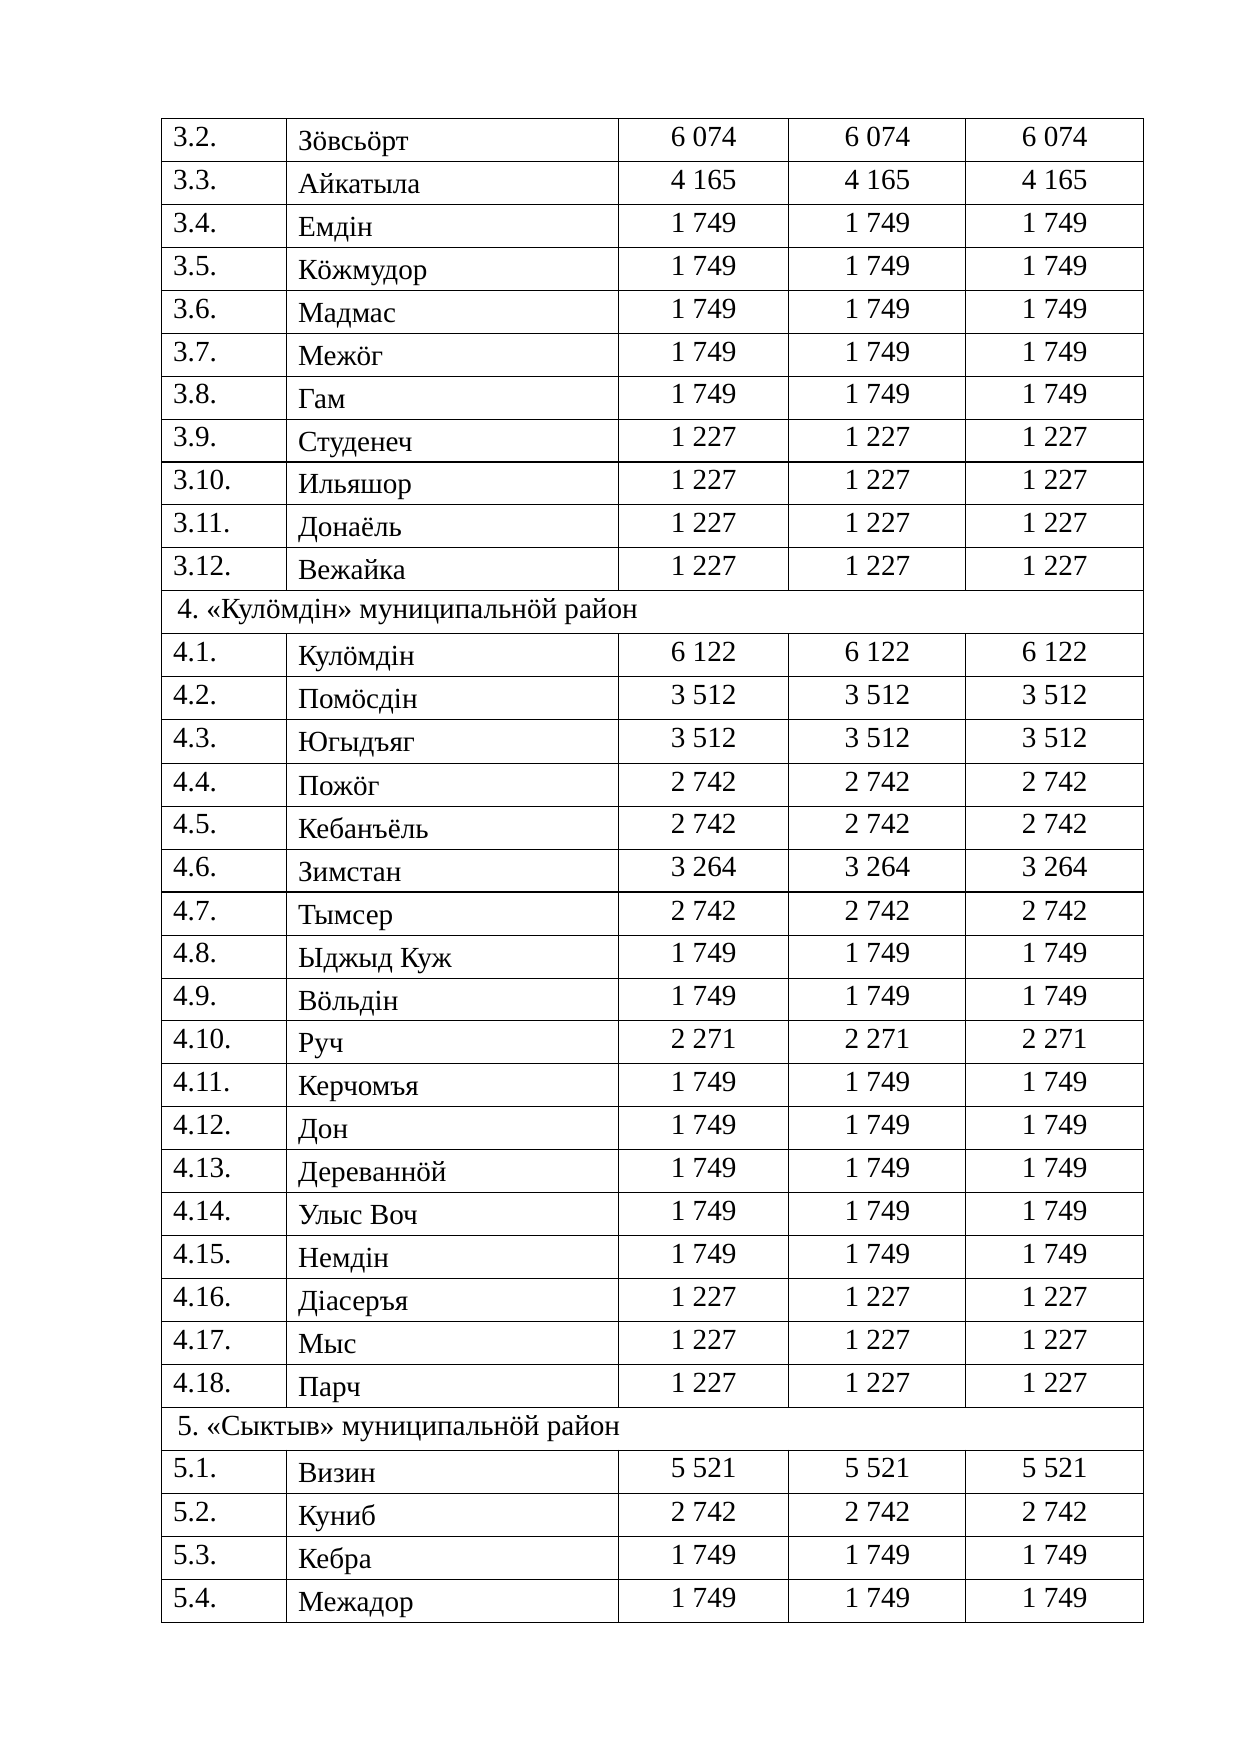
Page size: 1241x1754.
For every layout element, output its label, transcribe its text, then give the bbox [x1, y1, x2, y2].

table_cell 3.11. [162, 505, 286, 547]
table_cell Помӧсдін [287, 677, 618, 719]
table_cell 1 749 [966, 334, 1143, 376]
table_cell 4.15. [162, 1236, 286, 1278]
table_cell 4.18. [162, 1365, 286, 1407]
table_cell 1 749 [789, 334, 965, 376]
table_cell 1 749 [789, 1107, 965, 1149]
table_cell 4.17. [162, 1322, 286, 1364]
table_cell 1 749 [966, 291, 1143, 333]
table_cell 1 227 [789, 1365, 965, 1407]
table_cell 1 749 [789, 1150, 965, 1192]
table_cell 3 264 [966, 850, 1143, 891]
table_cell Кебанъёль [287, 807, 618, 848]
table_cell 1 749 [789, 377, 965, 418]
table_cell 4.14. [162, 1193, 286, 1235]
table_cell 1 749 [619, 1064, 788, 1106]
table_cell 4.2. [162, 677, 286, 719]
table_cell 1 749 [966, 248, 1143, 290]
table_cell 3 264 [619, 850, 788, 891]
table_cell 4.7. [162, 893, 286, 934]
table_cell 1 749 [789, 936, 965, 977]
table_cell 1 749 [966, 1236, 1143, 1278]
table_cell 1 227 [966, 463, 1143, 504]
table_cell 1 227 [966, 505, 1143, 547]
table_cell 5 521 [619, 1451, 788, 1492]
table_cell 1 749 [619, 334, 788, 376]
table_cell 1 749 [789, 248, 965, 290]
table_cell 1 749 [619, 1236, 788, 1278]
table_cell 3.8. [162, 377, 286, 418]
table_cell Визин [287, 1451, 618, 1492]
table_cell Межадор [287, 1580, 618, 1622]
table_cell 1 749 [789, 1580, 965, 1622]
table_cell 4.9. [162, 979, 286, 1020]
table_cell 4.5. [162, 807, 286, 848]
table_cell 2 742 [619, 893, 788, 934]
table_cell 1 749 [619, 1580, 788, 1622]
table_cell 2 742 [966, 807, 1143, 848]
table_cell 1 749 [789, 205, 965, 247]
table_cell 5.3. [162, 1537, 286, 1579]
table_cell 2 742 [789, 764, 965, 806]
table_cell 1 749 [966, 936, 1143, 977]
table_cell 6 122 [966, 634, 1143, 676]
table_cell 1 749 [789, 1537, 965, 1579]
table_cell 1 227 [789, 420, 965, 461]
table_cell 1 749 [966, 1064, 1143, 1106]
table_cell 1 749 [966, 1107, 1143, 1149]
table_cell 1 749 [789, 1236, 965, 1278]
table_cell Гам [287, 377, 618, 418]
table_cell 3 512 [966, 720, 1143, 763]
table_cell 6 074 [966, 119, 1143, 161]
table_cell Мыс [287, 1322, 618, 1364]
table_cell 1 227 [619, 420, 788, 461]
table_cell 3 512 [789, 720, 965, 763]
table_cell 1 749 [966, 1537, 1143, 1579]
table_cell 1 749 [619, 1107, 788, 1149]
table_cell Зимстан [287, 850, 618, 891]
table_cell 2 742 [789, 807, 965, 848]
table_cell Парч [287, 1365, 618, 1407]
table_cell 1 749 [619, 979, 788, 1020]
table_cell 3.4. [162, 205, 286, 247]
table_cell 1 227 [619, 505, 788, 547]
table_cell Куниб [287, 1494, 618, 1536]
table_cell 6 122 [789, 634, 965, 676]
table_cell 1 227 [619, 548, 788, 590]
table_cell 1 749 [619, 377, 788, 418]
table_cell Студенеч [287, 420, 618, 461]
table_cell 6 074 [789, 119, 965, 161]
table_cell Зӧвсьӧрт [287, 119, 618, 161]
table_cell 2 742 [966, 893, 1143, 934]
table_cell 5 521 [789, 1451, 965, 1492]
table_cell 5 521 [966, 1451, 1143, 1492]
table_cell 3.6. [162, 291, 286, 333]
table_cell 2 742 [966, 764, 1143, 806]
table_cell 3.3. [162, 162, 286, 204]
table_cell 1 227 [619, 463, 788, 504]
table_cell 4.16. [162, 1279, 286, 1321]
table_cell 2 271 [619, 1021, 788, 1063]
table_cell 4.11. [162, 1064, 286, 1106]
table_cell 1 227 [789, 1279, 965, 1321]
table_cell Ыджыд Куж [287, 936, 618, 977]
table_cell 5.1. [162, 1451, 286, 1492]
table_cell Немдін [287, 1236, 618, 1278]
table_cell 3.5. [162, 248, 286, 290]
table_cell 3 264 [789, 850, 965, 891]
table_cell 2 742 [619, 807, 788, 848]
table_cell 6 122 [619, 634, 788, 676]
table_cell Керчомъя [287, 1064, 618, 1106]
table_cell 4 165 [619, 162, 788, 204]
table_cell 4.3. [162, 720, 286, 763]
table_cell 4.6. [162, 850, 286, 891]
table_cell Пожӧг [287, 764, 618, 806]
table_cell 3 512 [789, 677, 965, 719]
table_cell 3 512 [619, 677, 788, 719]
table_cell 4.10. [162, 1021, 286, 1063]
table_cell 1 749 [619, 248, 788, 290]
table_cell Кӧжмудор [287, 248, 618, 290]
table_cell 1 749 [789, 979, 965, 1020]
table_cell 1 749 [619, 1150, 788, 1192]
table_cell 4. «Кулӧмдін» муниципальнӧй район [162, 591, 1143, 633]
table_cell 3 512 [619, 720, 788, 763]
table_cell 3.9. [162, 420, 286, 461]
table_cell 1 227 [966, 548, 1143, 590]
table_cell Югыдъяг [287, 720, 618, 763]
table_cell 5.2. [162, 1494, 286, 1536]
table_cell 1 227 [789, 505, 965, 547]
table_cell 2 742 [966, 1494, 1143, 1536]
table_cell Мадмас [287, 291, 618, 333]
table_cell Вӧльдін [287, 979, 618, 1020]
table_cell 1 749 [966, 1580, 1143, 1622]
table_cell 3.12. [162, 548, 286, 590]
table_cell 4.12. [162, 1107, 286, 1149]
table_cell Тымсер [287, 893, 618, 934]
table_cell 1 227 [619, 1365, 788, 1407]
table_cell Дереваннӧй [287, 1150, 618, 1192]
table_cell 1 749 [789, 1193, 965, 1235]
table_cell 4 165 [966, 162, 1143, 204]
table_cell Донаёль [287, 505, 618, 547]
table_cell 1 227 [789, 548, 965, 590]
table_cell Ильяшор [287, 463, 618, 504]
table_cell 1 749 [966, 979, 1143, 1020]
table_cell 1 749 [789, 1064, 965, 1106]
table_cell Кулӧмдін [287, 634, 618, 676]
table_cell 1 227 [619, 1322, 788, 1364]
table_cell 1 749 [966, 1150, 1143, 1192]
table_cell 3.7. [162, 334, 286, 376]
table_cell 3.10. [162, 463, 286, 504]
table_cell 3.2. [162, 119, 286, 161]
table_cell 5. «Сыктыв» муниципальнӧй район [162, 1408, 1143, 1449]
table_cell 1 749 [619, 205, 788, 247]
table_cell 1 227 [619, 1279, 788, 1321]
table_cell 1 749 [619, 936, 788, 977]
table_cell Вежайка [287, 548, 618, 590]
table_cell 4.13. [162, 1150, 286, 1192]
table_cell 4.8. [162, 936, 286, 977]
table_cell Руч [287, 1021, 618, 1063]
table_cell Межӧг [287, 334, 618, 376]
table_cell 2 271 [966, 1021, 1143, 1063]
table_cell 4.4. [162, 764, 286, 806]
table_cell 1 749 [619, 291, 788, 333]
table_cell 1 749 [966, 377, 1143, 418]
table_cell 1 227 [966, 1365, 1143, 1407]
table_cell 4.1. [162, 634, 286, 676]
table_cell 1 749 [619, 1537, 788, 1579]
table_cell Діасеръя [287, 1279, 618, 1321]
table_cell 6 074 [619, 119, 788, 161]
table_cell Кебра [287, 1537, 618, 1579]
table_cell Дон [287, 1107, 618, 1149]
table_cell 1 227 [966, 1322, 1143, 1364]
table_cell 2 742 [789, 893, 965, 934]
table_cell 4 165 [789, 162, 965, 204]
table_cell 2 271 [789, 1021, 965, 1063]
table_cell 5.4. [162, 1580, 286, 1622]
table_cell 1 227 [789, 463, 965, 504]
table_cell 3 512 [966, 677, 1143, 719]
table_cell 2 742 [619, 1494, 788, 1536]
table_cell 1 749 [966, 205, 1143, 247]
table_cell 1 749 [966, 1193, 1143, 1235]
table_cell 2 742 [789, 1494, 965, 1536]
table_cell 1 227 [966, 420, 1143, 461]
table_cell Айкатыла [287, 162, 618, 204]
table_cell Емдін [287, 205, 618, 247]
table_cell 1 227 [789, 1322, 965, 1364]
table_cell 2 742 [619, 764, 788, 806]
table_cell 1 749 [789, 291, 965, 333]
table_cell Улыс Воч [287, 1193, 618, 1235]
table_cell 1 227 [966, 1279, 1143, 1321]
table_cell 1 749 [619, 1193, 788, 1235]
